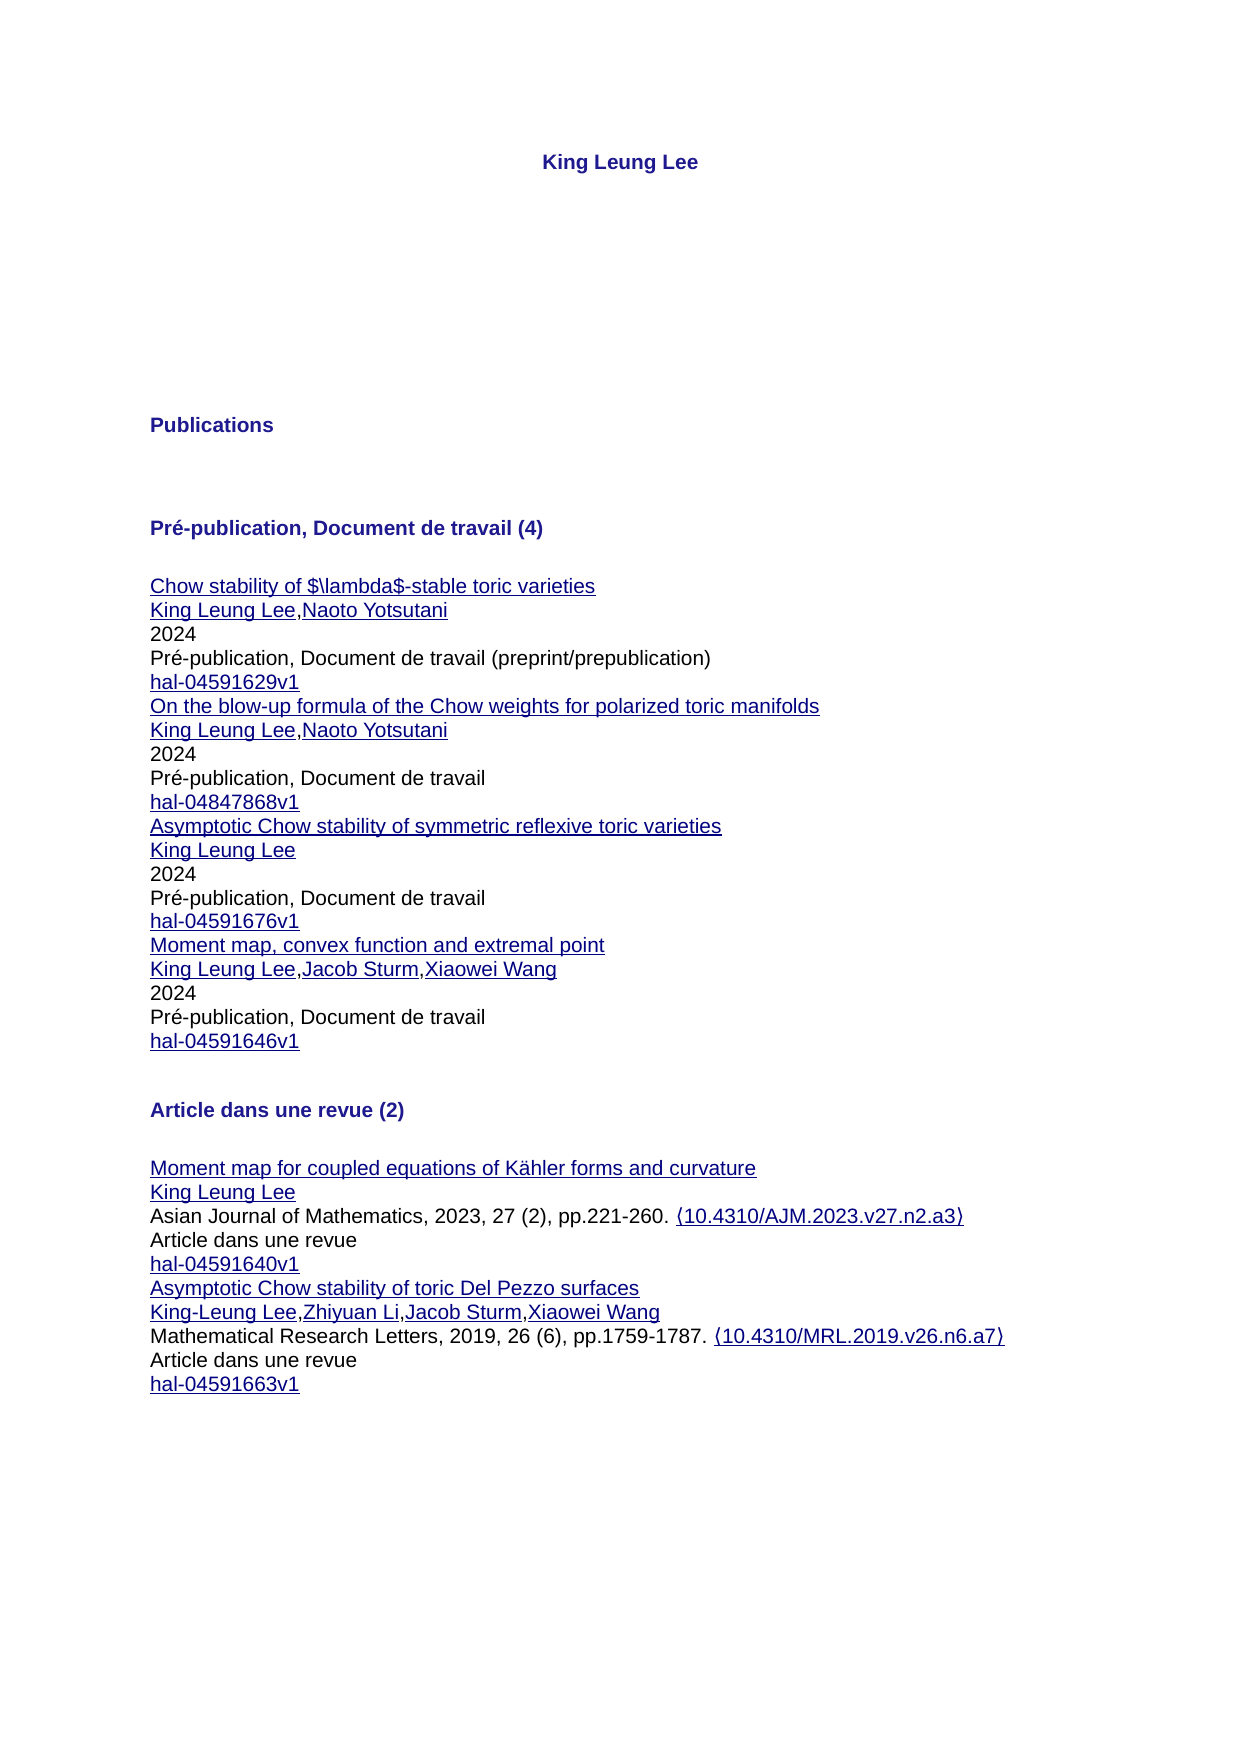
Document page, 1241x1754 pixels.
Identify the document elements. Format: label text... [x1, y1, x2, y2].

subtitle Article dans une revue (2) [150, 1098, 1090, 1122]
subtitle King Leung Lee [150, 150, 1090, 174]
table_cell On the blow-up formula of the Chow weights for polarized toric manifolds King Leung Lee,Naoto Yotsutani 2024 Pré-publication, Document de travail hal-04847868v1 [150, 694, 1090, 813]
table_header Moment map for coupled equations of Kähler forms and curvature King Leung Lee Asian Journal of Mathematics, 2023, 27 (2), pp.221-260. ⟨10.4310/AJM.2023.v27.n2.a3⟩ Article dans une revue hal-04591640v1 [150, 1156, 1090, 1276]
table_header Chow stability of $\lambda$-stable toric varieties King Leung Lee,Naoto Yotsutani 2024 Pré-publication, Document de travail (preprint/prepublication) hal-04591629v1 [150, 574, 1090, 694]
table_cell Moment map, convex function and extremal point King Leung Lee,Jacob Sturm,Xiaowei Wang 2024 Pré-publication, Document de travail hal-04591646v1 [150, 933, 1090, 1053]
subtitle Publications [150, 412, 1090, 436]
subtitle Pré-publication, Document de travail (4) [150, 516, 1090, 539]
table_cell Asymptotic Chow stability of toric Del Pezzo surfaces King-Leung Lee,Zhiyuan Li,Jacob Sturm,Xiaowei Wang Mathematical Research Letters, 2019, 26 (6), pp.1759-1787. ⟨10.4310/MRL.2019.v26.n6.a7⟩ Article dans une revue hal-04591663v1 [150, 1276, 1090, 1396]
table_cell Asymptotic Chow stability of symmetric reflexive toric varieties King Leung Lee 2024 Pré-publication, Document de travail hal-04591676v1 [150, 814, 1090, 933]
